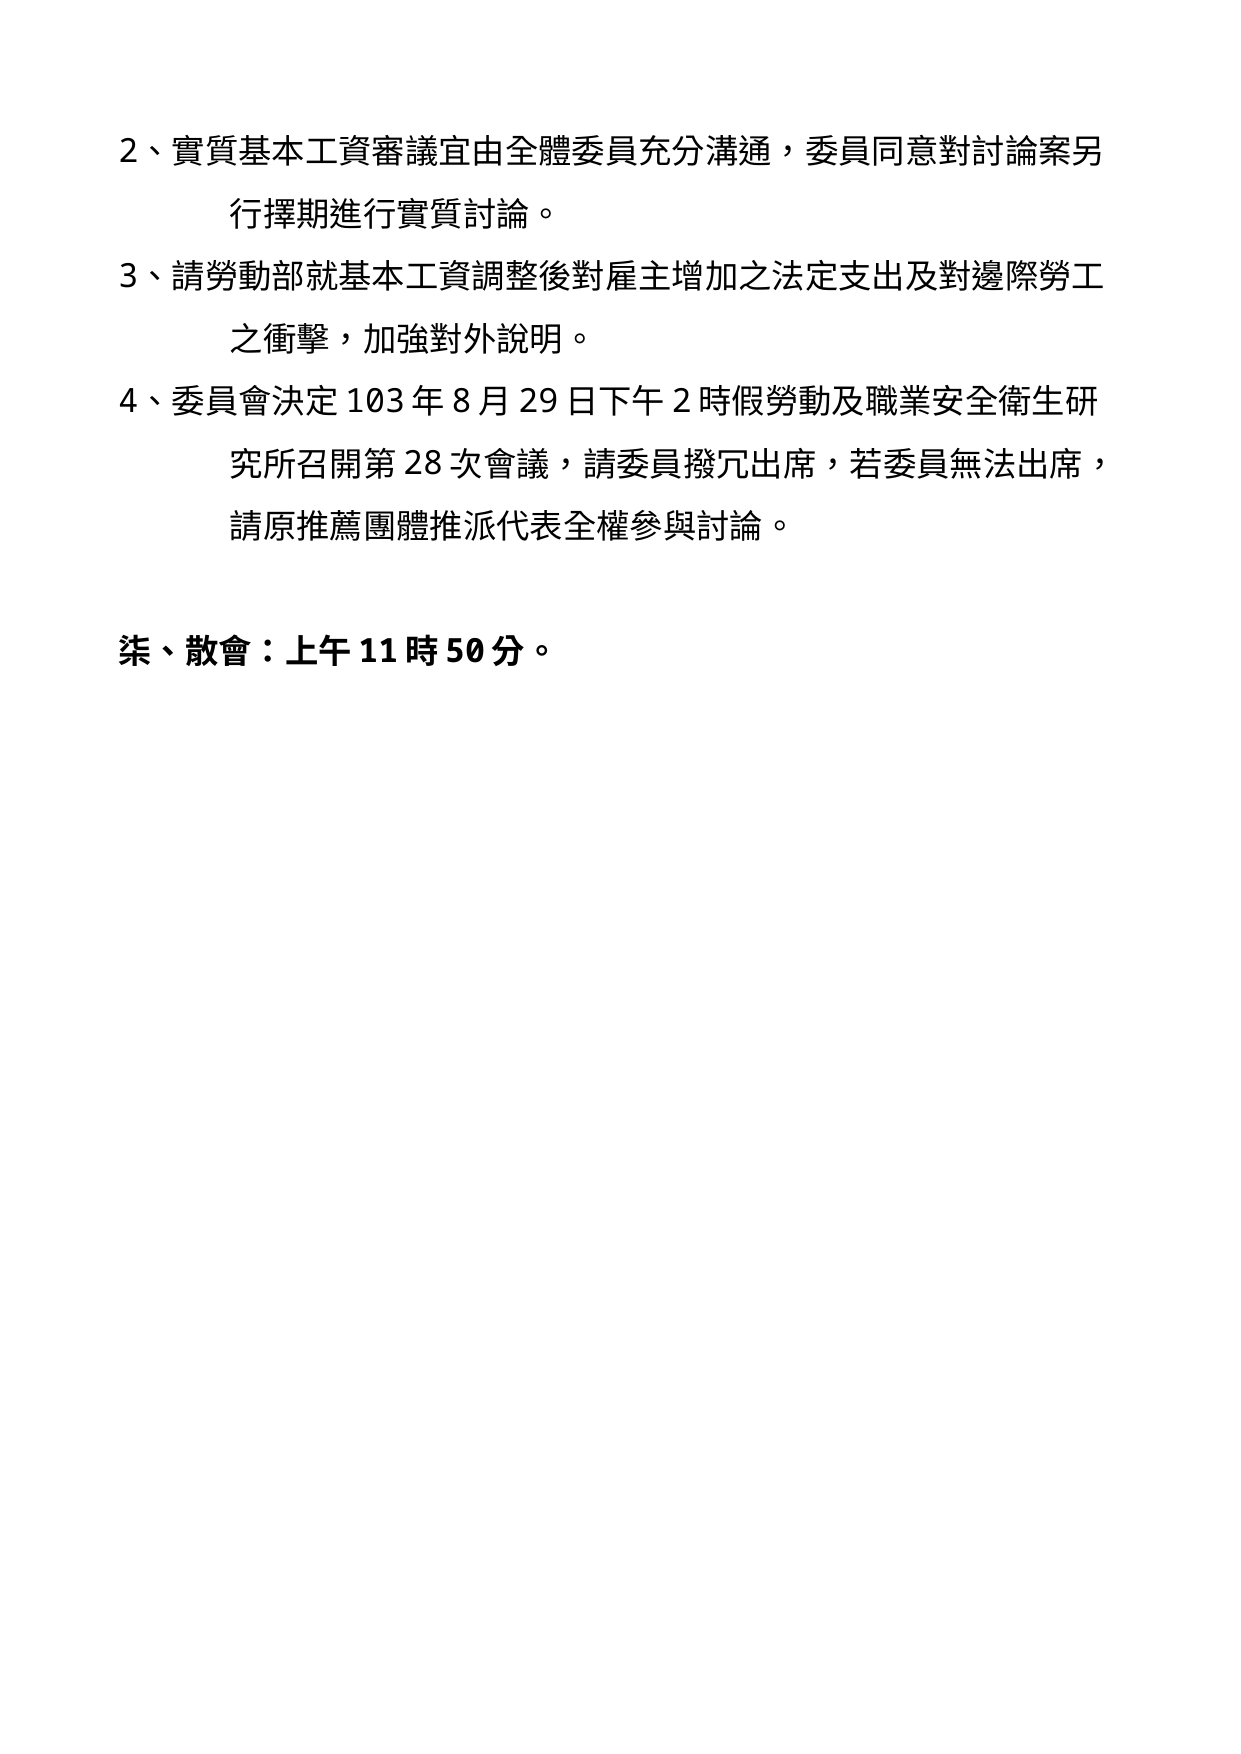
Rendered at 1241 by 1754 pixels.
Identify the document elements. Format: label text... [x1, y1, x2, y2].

text 柒、散會：上午11時50分。 [118, 608, 1122, 670]
list 實質基本工資審議宜由全體委員充分溝通，委員同意對討論案另行擇期進行實質討論。 [118, 108, 1122, 233]
list 委員會決定103年8月29日下午2時假勞動及職業安全衛生研究所召開第28次會議，請委員撥冗出席，若委員無法出席，請原推薦團體推派代表全權參與討論。 [118, 358, 1122, 545]
list 請勞動部就基本工資調整後對雇主增加之法定支出及對邊際勞工之衝擊，加強對外說明。 [118, 233, 1122, 358]
